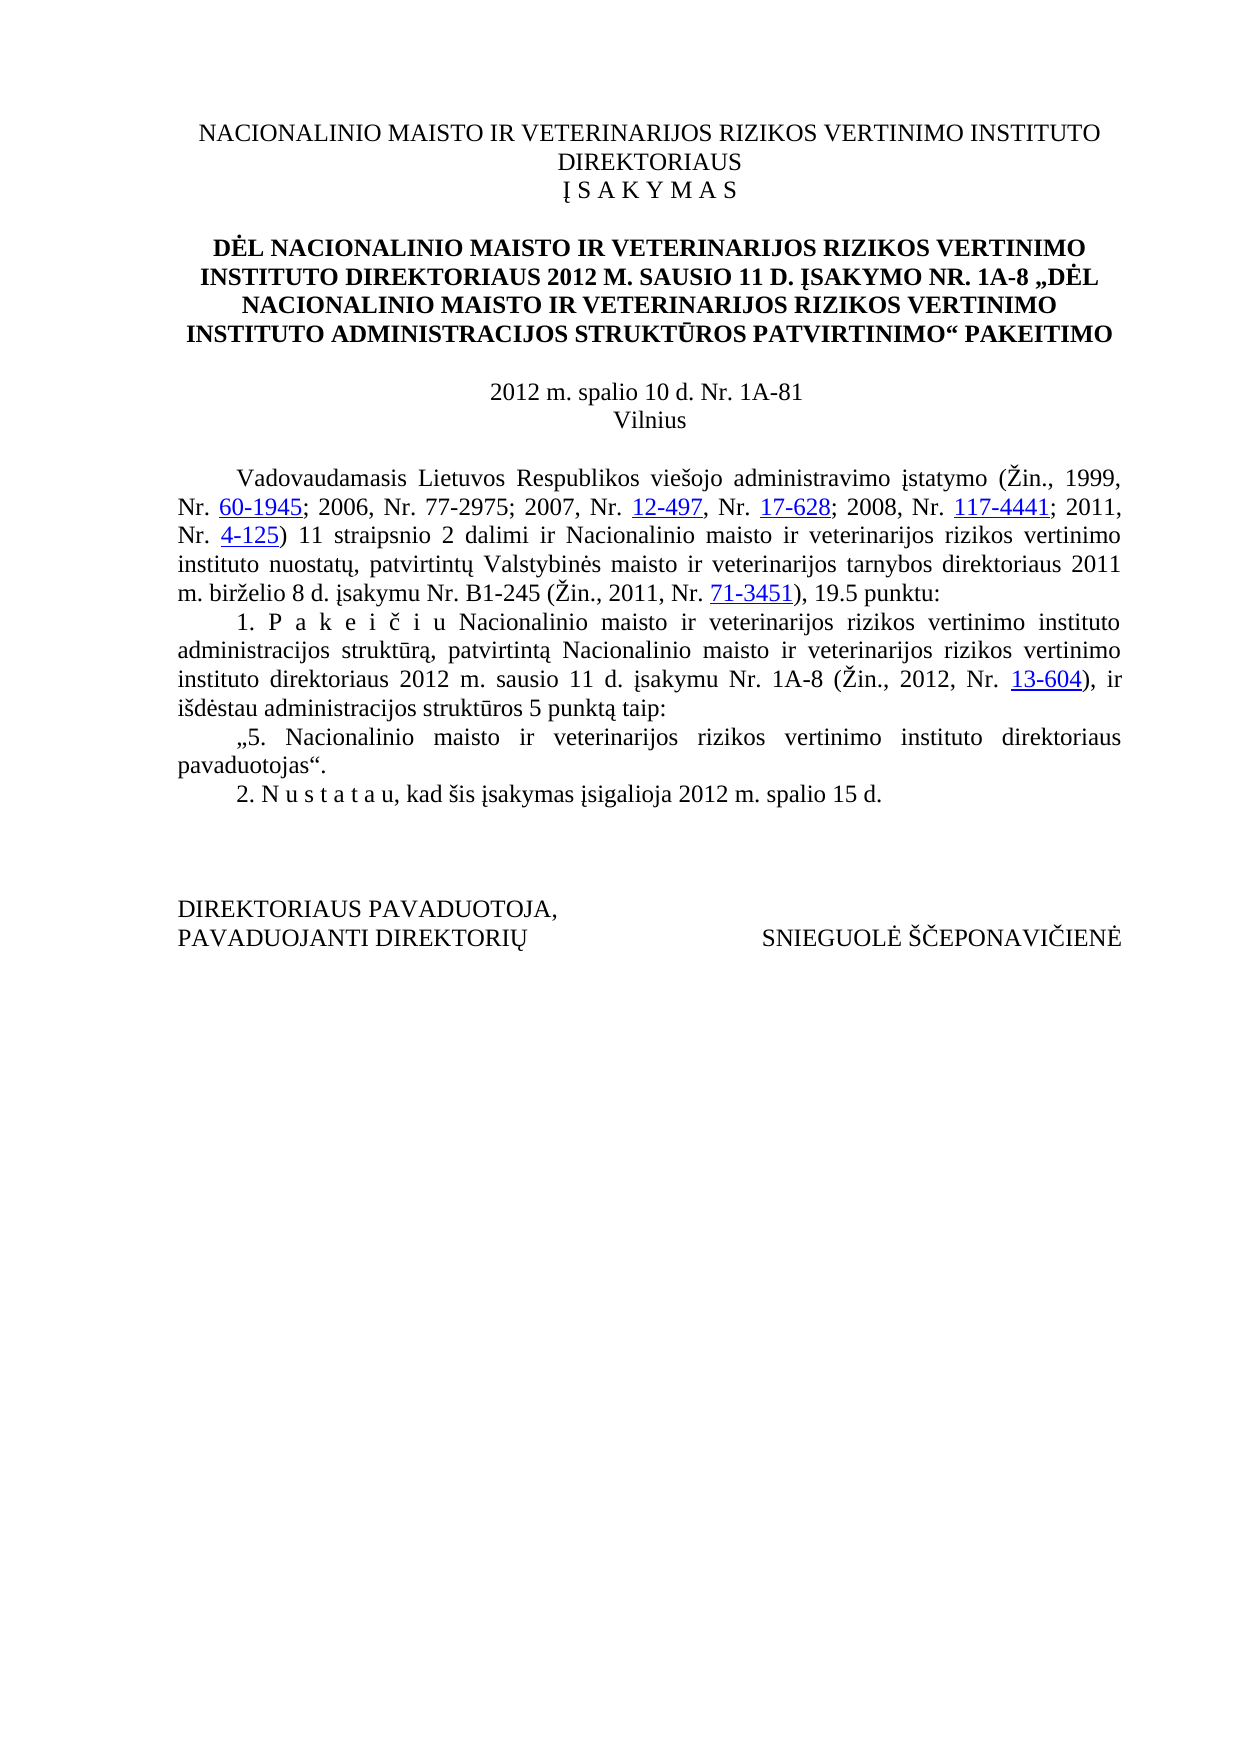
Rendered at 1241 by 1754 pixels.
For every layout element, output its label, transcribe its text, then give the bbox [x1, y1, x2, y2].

text Vadovaudamasis Lietuvos Respublikos viešojo administravimo įstatymo (Žin., 1999, Nr. 60-1945; 2006, Nr. 77-2975; 2007, Nr. 12-497, Nr. 17-628; 2008, Nr. 117-4441; 2011, Nr. 4-125) 11 straipsnio 2 dalimi ir Nacionalinio maisto ir veterinarijos rizikos vertinimo instituto nuostatų, patvirtintų Valstybinės maisto ir veterinarijos tarnybos direktoriaus 2011 m. birželio 8 d. įsakymu Nr. B1-245 (Žin., 2011, Nr. 71-3451), 19.5 punktu: [177, 463, 1122, 607]
text NACIONALINIO MAISTO IR VETERINARIJOS RIZIKOS VERTINIMO INSTITUTO DIREKTORIAUS [177, 118, 1122, 176]
text 2. N u s t a t a u, kad šis įsakymas įsigalioja 2012 m. spalio 15 d. [177, 779, 1122, 808]
text 1. P a k e i č i u Nacionalinio maisto ir veterinarijos rizikos vertinimo instituto administracijos struktūrą, patvirtintą Nacionalinio maisto ir veterinarijos rizikos vertinimo instituto direktoriaus 2012 m. sausio 11 d. įsakymu Nr. 1A-8 (Žin., 2012, Nr. 13-604), ir išdėstau administracijos struktūros 5 punktą taip: [177, 607, 1122, 722]
text Direktoriaus pavaduotoja, [177, 894, 1122, 923]
text pavaduojanti direktorių Snieguolė Ščeponavičienė [177, 923, 1122, 952]
text „5. Nacionalinio maisto ir veterinarijos rizikos vertinimo instituto direktoriaus pavaduotojas“. [177, 722, 1122, 779]
text Vilnius [177, 406, 1122, 434]
text 2012 m. spalio 10 d. Nr. 1A-81 [177, 377, 1122, 406]
text Į S A K Y M A S [177, 176, 1122, 204]
text DĖL NACIONALINIO MAISTO IR VETERINARIJOS RIZIKOS VERTINIMO INSTITUTO DIREKTORIAUS 2012 M. SAUSIO 11 D. ĮSAKYMO Nr. 1A-8 „DĖL NACIONALINIO MAISTO IR VETERINARIJOS RIZIKOS VERTINIMO INSTITUTO ADMINISTRACIJOS STRUKTŪROS PATVIRTINIMO“ PAKEITIMO [177, 233, 1122, 348]
